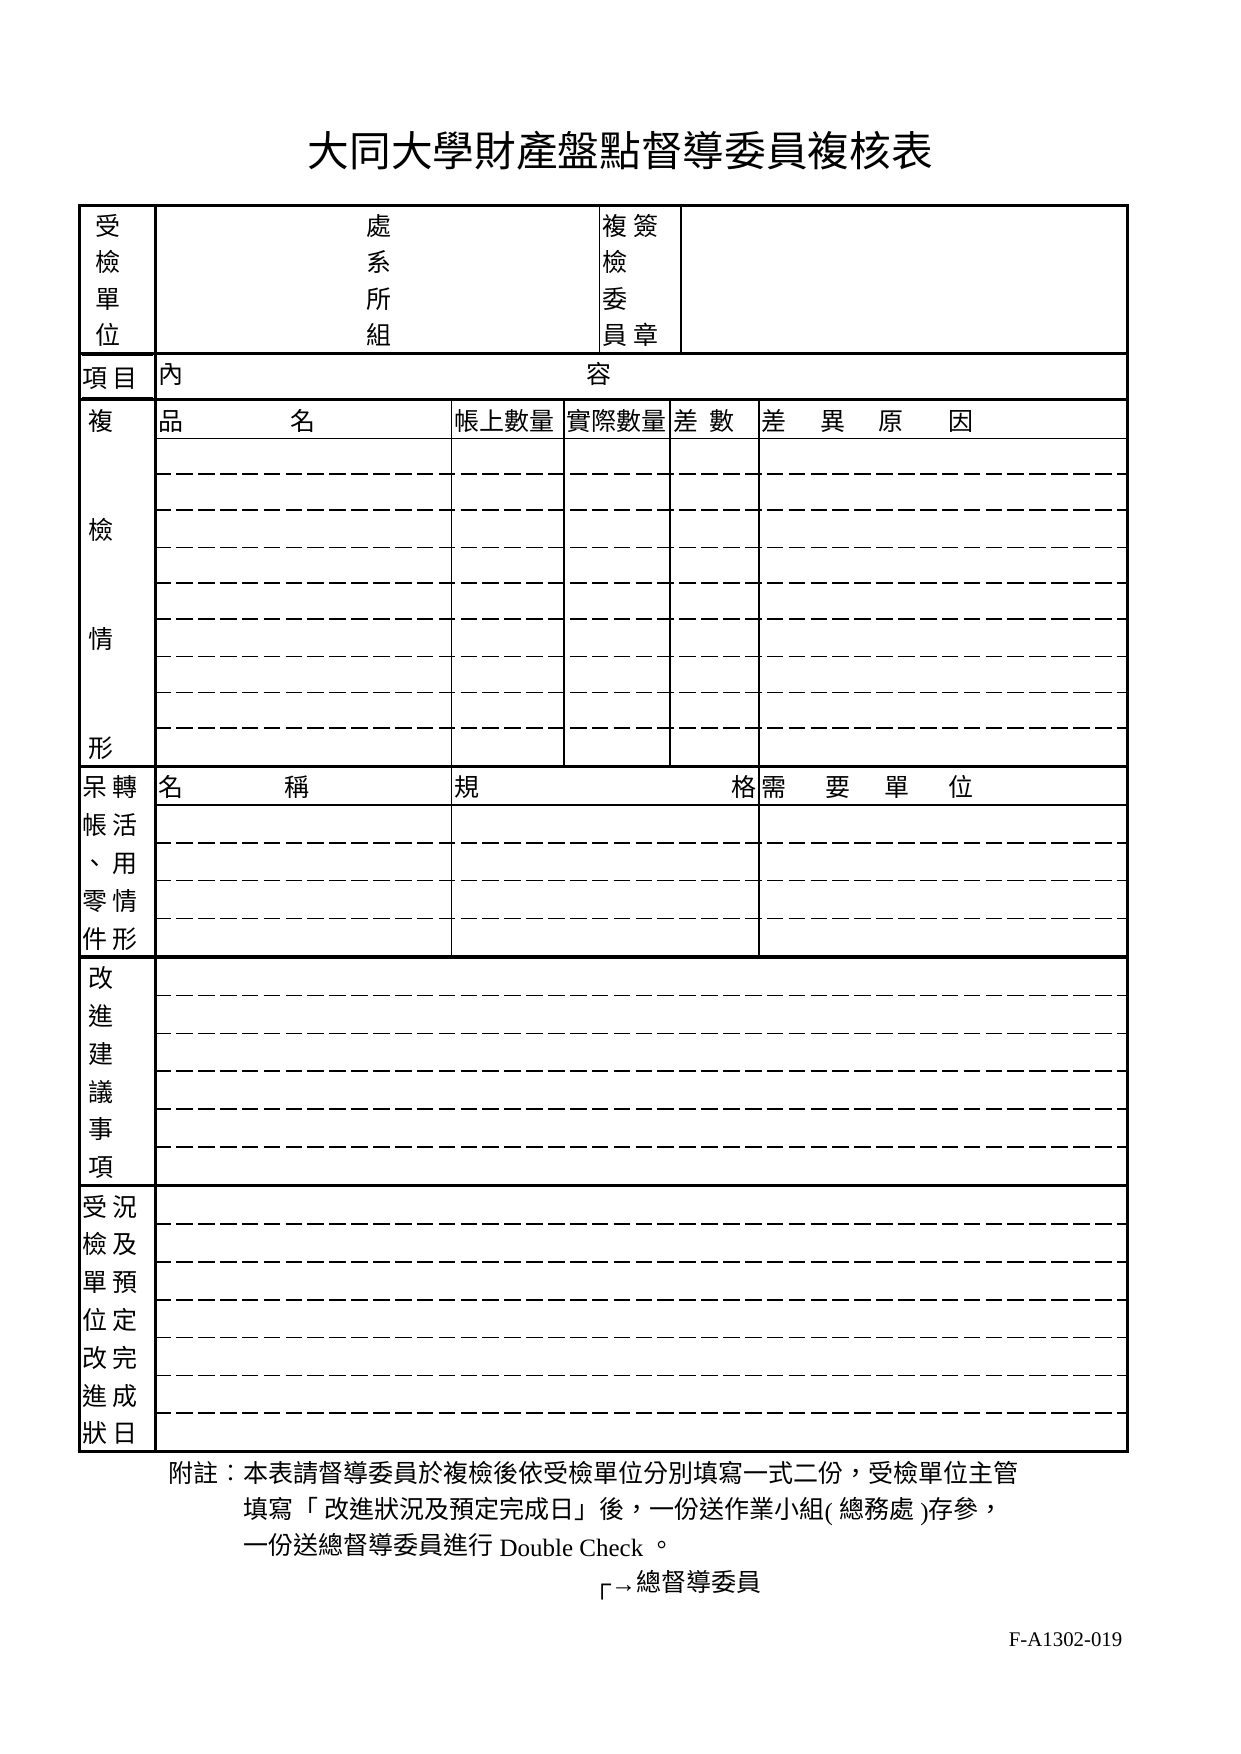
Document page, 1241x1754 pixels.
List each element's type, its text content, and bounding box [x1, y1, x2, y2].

table_cell 改 完 [81, 1337, 154, 1374]
table_cell [452, 618, 563, 656]
table_cell [670, 918, 758, 955]
table_cell 項 目 [81, 355, 154, 398]
table_cell 格 [670, 768, 758, 804]
table_cell [670, 842, 758, 880]
table_cell [452, 439, 563, 473]
table_header 受 [81, 207, 154, 243]
table_cell [452, 918, 670, 955]
table_cell [157, 806, 451, 842]
table_cell [157, 1108, 1126, 1146]
table_cell [565, 509, 669, 547]
table_cell [671, 439, 758, 473]
table_cell [157, 656, 451, 691]
table_cell [760, 691, 1126, 727]
table_cell 項 [81, 1146, 154, 1184]
table_header 複 簽 [600, 207, 680, 243]
table_cell [565, 582, 669, 618]
table_cell [452, 473, 563, 509]
table_cell 檢 及 [81, 1223, 154, 1261]
table_cell 零 情 [81, 880, 154, 918]
table_cell 議 [81, 1070, 154, 1108]
table_cell 差 數 [671, 401, 758, 438]
text 一份送總督導委員進行 Double Check 。 [118, 1526, 1122, 1562]
table_cell 情 [81, 618, 154, 656]
table_cell 檢 [81, 243, 154, 279]
table_cell [452, 880, 670, 918]
table_cell 進 成 [81, 1375, 154, 1412]
table_cell [452, 691, 563, 727]
table_cell [565, 656, 669, 691]
table_cell [565, 439, 669, 473]
table_cell [760, 727, 1126, 765]
table_cell [452, 727, 563, 765]
table_cell [452, 842, 670, 880]
table_cell [157, 473, 451, 509]
table_cell [157, 1299, 1126, 1337]
table_cell [157, 880, 451, 918]
table_cell [157, 1187, 1126, 1223]
table_cell [452, 509, 563, 547]
table_cell [565, 727, 669, 765]
table_cell [157, 1223, 1126, 1261]
table_cell 規 [452, 768, 670, 804]
table_cell [760, 918, 1126, 955]
table_cell [157, 995, 1126, 1033]
table_cell [157, 918, 451, 955]
table_cell [157, 1337, 1126, 1374]
text 填寫「 改進狀況及預定完成日」後，一份送作業小組( 總務處 )存參， [118, 1489, 1122, 1526]
table_cell 帳上數量 [452, 401, 563, 438]
table_header [682, 207, 1126, 243]
table_cell [760, 842, 1126, 880]
table_cell [671, 727, 758, 765]
text ┌→總督導委員 [118, 1562, 1122, 1598]
table_cell 、 用 [81, 842, 154, 880]
table_cell 需 要 單 位 [760, 768, 1126, 804]
table_cell 事 [81, 1108, 154, 1146]
table_cell [81, 473, 154, 509]
table_cell [671, 547, 758, 582]
table_cell [760, 656, 1126, 691]
table_cell [81, 547, 154, 582]
text 附註︰本表請督導委員於複檢後依受檢單位分別填寫一式二份，受檢單位主管 [118, 1453, 1122, 1489]
table_cell 受 況 [81, 1187, 154, 1223]
table_cell [157, 1375, 1126, 1412]
table_cell [157, 727, 451, 765]
table_cell 複 [81, 401, 154, 438]
table_cell 位 定 [81, 1299, 154, 1337]
table_cell [157, 509, 451, 547]
table_cell [157, 1146, 1126, 1184]
table_cell [452, 656, 563, 691]
table_cell 所 組 [157, 279, 599, 352]
table_cell 帳 活 [81, 804, 154, 842]
table_cell [565, 547, 669, 582]
table_cell [157, 439, 451, 473]
table_cell [671, 656, 758, 691]
table_cell 進 [81, 995, 154, 1033]
table_cell 委 員 章 [600, 279, 680, 352]
table_cell 差 異 原 因 [760, 401, 1126, 438]
table_cell [760, 473, 1126, 509]
table_cell [452, 547, 563, 582]
table_cell 名 稱 [157, 768, 451, 804]
table_cell 形 [81, 727, 154, 765]
table_cell [760, 509, 1126, 547]
table_cell [671, 691, 758, 727]
table_cell [81, 691, 154, 727]
table_cell [157, 1070, 1126, 1108]
table_cell 內 容 [157, 355, 1126, 398]
table_cell [670, 806, 758, 842]
table_cell 檢 [81, 509, 154, 547]
table_cell [671, 473, 758, 509]
table_cell [157, 1033, 1126, 1070]
table_cell 件 形 [81, 918, 154, 955]
table_cell [670, 880, 758, 918]
text 大同大學財產盤點督導委員複核表 [118, 101, 1122, 181]
table_cell 系 [157, 243, 599, 279]
table_cell 單 位 [81, 279, 154, 352]
table_cell [157, 582, 451, 618]
table_cell [760, 806, 1126, 842]
table_cell [565, 618, 669, 656]
table_cell 改 [81, 959, 154, 995]
table_cell [157, 618, 451, 656]
table_cell [452, 806, 670, 842]
table_cell [760, 880, 1126, 918]
table_cell 實際數量 [565, 401, 669, 438]
table_cell [157, 842, 451, 880]
table_cell [671, 509, 758, 547]
table_cell [682, 243, 1126, 279]
table_cell [157, 547, 451, 582]
table_cell [157, 959, 1126, 995]
table_cell [157, 691, 451, 727]
table_cell [760, 439, 1126, 473]
table_cell [682, 279, 1126, 352]
table_cell [760, 618, 1126, 656]
table_cell [157, 1412, 1126, 1450]
table_cell 品 名 [157, 401, 451, 438]
table_cell [671, 618, 758, 656]
table_cell [81, 656, 154, 691]
table_cell [760, 582, 1126, 618]
table_cell 單 預 [81, 1261, 154, 1299]
table_cell 建 [81, 1033, 154, 1070]
table_cell [81, 438, 154, 473]
table_cell [452, 582, 563, 618]
table_cell [671, 582, 758, 618]
table_cell [760, 547, 1126, 582]
table_cell 呆 轉 [81, 768, 154, 804]
table_cell 狀 日 [81, 1412, 154, 1450]
table_header 處 [157, 207, 599, 243]
table_cell [81, 582, 154, 618]
table_cell 檢 [600, 243, 680, 279]
table_cell [565, 691, 669, 727]
table_cell [565, 473, 669, 509]
table_cell [157, 1261, 1126, 1299]
